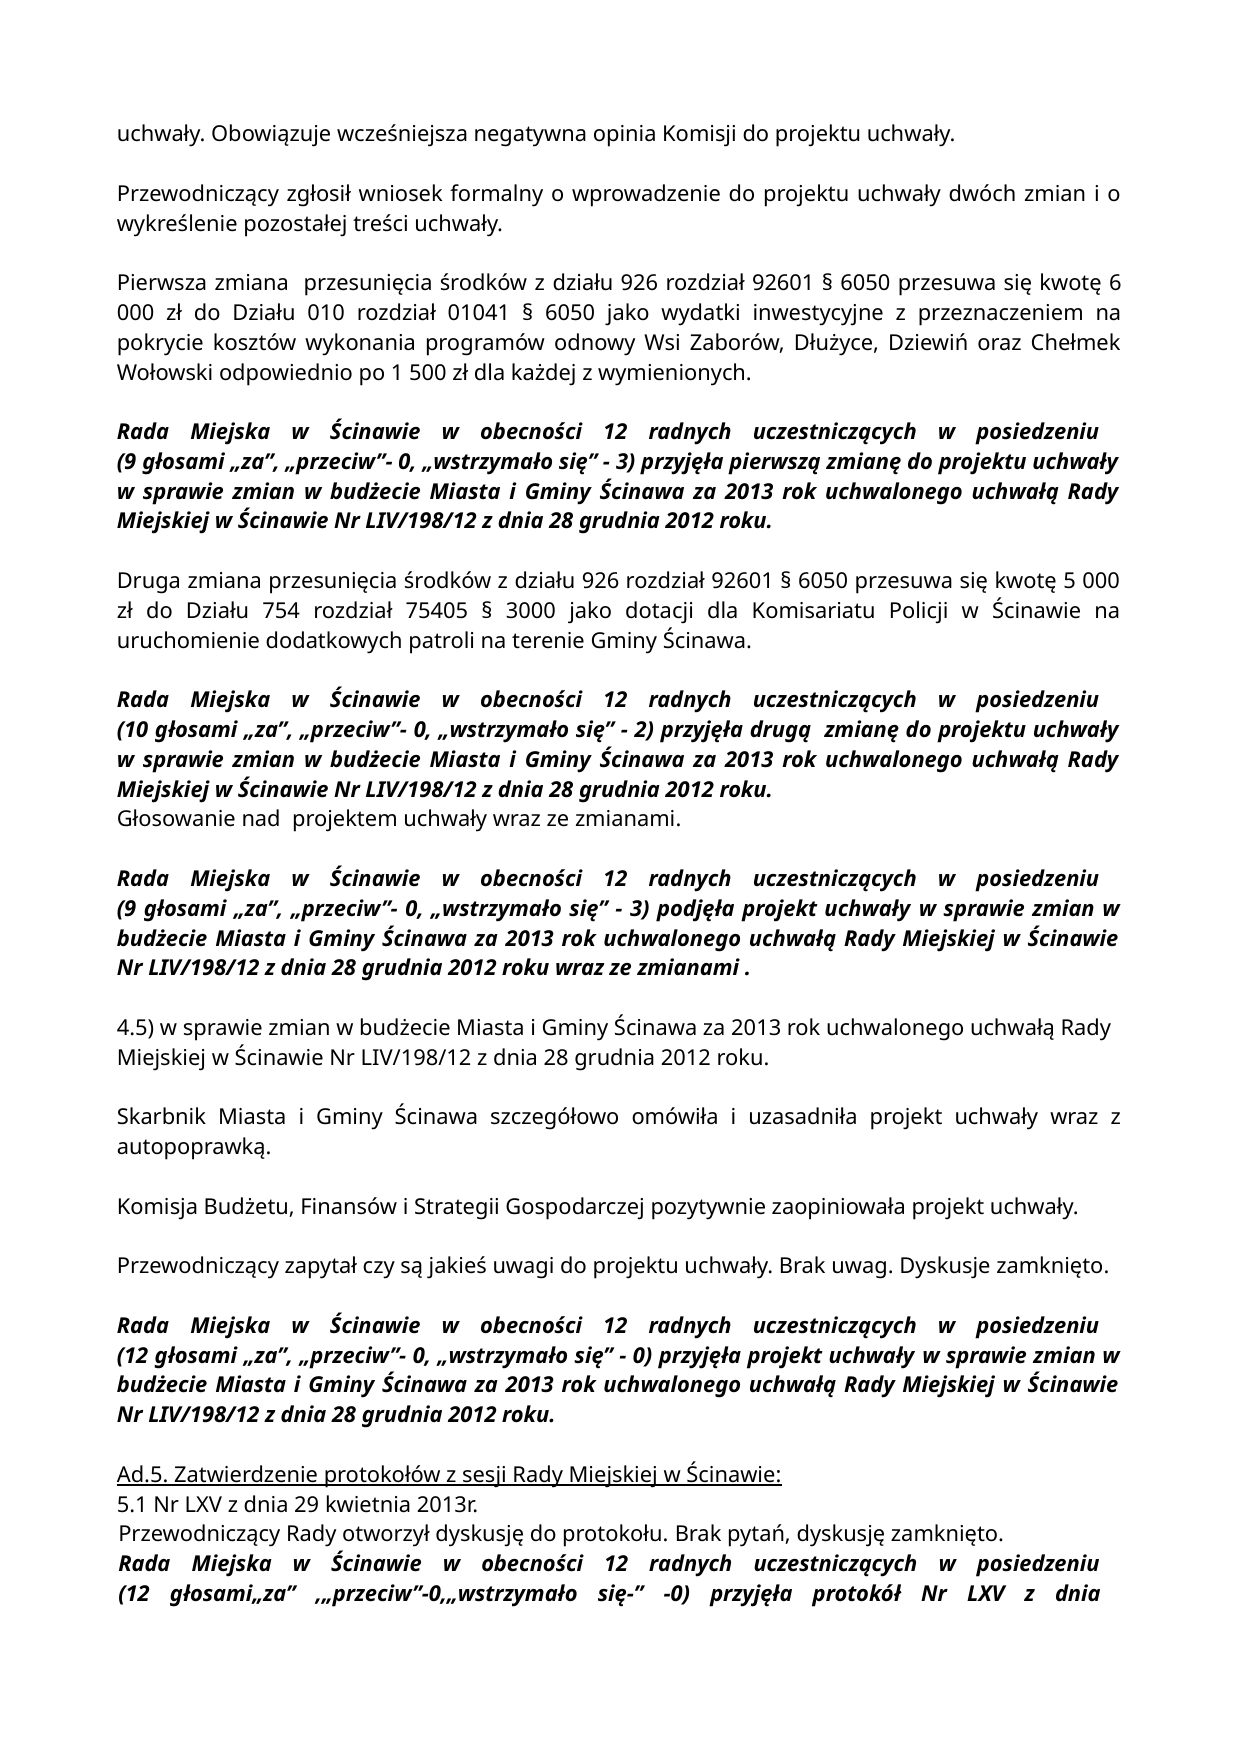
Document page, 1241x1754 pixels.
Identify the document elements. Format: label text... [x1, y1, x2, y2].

text Pierwsza zmiana przesunięcia środków z działu 926 rozdział 92601 § 6050 przesuwa się kwotę 6 000 zł do Działu 010 rozdział 01041 § 6050 jako wydatki inwestycyjne z przeznaczeniem na pokrycie kosztów wykonania programów odnowy Wsi Zaborów, Dłużyce, Dziewiń oraz Chełmek Wołowski odpowiednio po 1 500 zł dla każdej z wymienionych. [117, 267, 1122, 386]
text Rada Miejska w Ścinawie w obecności 12 radnych uczestniczących w posiedzeniu (9 głosami „za”, „przeciw”- 0, „wstrzymało się” - 3) przyjęła pierwszą zmianę do projektu uchwały w sprawie zmian w budżecie Miasta i Gminy Ścinawa za 2013 rok uchwalonego uchwałą Rady Miejskiej w Ścinawie Nr LIV/198/12 z dnia 28 grudnia 2012 roku. [117, 416, 1122, 535]
text Rada Miejska w Ścinawie w obecności 12 radnych uczestniczących w posiedzeniu (10 głosami „za”, „przeciw”- 0, „wstrzymało się” - 2) przyjęła drugą zmianę do projektu uchwały w sprawie zmian w budżecie Miasta i Gminy Ścinawa za 2013 rok uchwalonego uchwałą Rady Miejskiej w Ścinawie Nr LIV/198/12 z dnia 28 grudnia 2012 roku. [117, 684, 1122, 803]
text Rada Miejska w Ścinawie w obecności 12 radnych uczestniczących w posiedzeniu (12 głosami„za” ,„przeciw”-0,„wstrzymało się-” -0) przyjęła protokół Nr LXV z dnia [118, 1548, 1122, 1608]
text Głosowanie nad projektem uchwały wraz ze zmianami. [117, 803, 1122, 833]
text Przewodniczący zgłosił wniosek formalny o wprowadzenie do projektu uchwały dwóch zmian i o wykreślenie pozostałej treści uchwały. [117, 178, 1122, 237]
text 5.1 Nr LXV z dnia 29 kwietnia 2013r. [117, 1488, 1122, 1518]
text Skarbnik Miasta i Gminy Ścinawa szczegółowo omówiła i uzasadniła projekt uchwały wraz z autopoprawką. [117, 1101, 1122, 1161]
text Przewodniczący zapytał czy są jakieś uwagi do projektu uchwały. Brak uwag. Dyskusje zamknięto. [117, 1250, 1122, 1280]
text Przewodniczący Rady otworzył dyskusję do protokołu. Brak pytań, dyskusję zamknięto. [118, 1518, 1122, 1548]
text uchwały. Obowiązuje wcześniejsza negatywna opinia Komisji do projektu uchwały. [117, 118, 1122, 148]
text Druga zmiana przesunięcia środków z działu 926 rozdział 92601 § 6050 przesuwa się kwotę 5 000 zł do Działu 754 rozdział 75405 § 3000 jako dotacji dla Komisariatu Policji w Ścinawie na uruchomienie dodatkowych patroli na terenie Gminy Ścinawa. [117, 565, 1122, 654]
text Rada Miejska w Ścinawie w obecności 12 radnych uczestniczących w posiedzeniu (12 głosami „za”, „przeciw”- 0, „wstrzymało się” - 0) przyjęła projekt uchwały w sprawie zmian w budżecie Miasta i Gminy Ścinawa za 2013 rok uchwalonego uchwałą Rady Miejskiej w Ścinawie Nr LIV/198/12 z dnia 28 grudnia 2012 roku. [117, 1310, 1122, 1429]
text Miejskiej w Ścinawie Nr LIV/198/12 z dnia 28 grudnia 2012 roku. [117, 1042, 1122, 1071]
text Rada Miejska w Ścinawie w obecności 12 radnych uczestniczących w posiedzeniu (9 głosami „za”, „przeciw”- 0, „wstrzymało się” - 3) podjęła projekt uchwały w sprawie zmian w budżecie Miasta i Gminy Ścinawa za 2013 rok uchwalonego uchwałą Rady Miejskiej w Ścinawie Nr LIV/198/12 z dnia 28 grudnia 2012 roku wraz ze zmianami . [117, 863, 1122, 982]
text 4.5) w sprawie zmian w budżecie Miasta i Gminy Ścinawa za 2013 rok uchwalonego uchwałą Rady [117, 1012, 1122, 1042]
text Komisja Budżetu, Finansów i Strategii Gospodarczej pozytywnie zaopiniowała projekt uchwały. [117, 1191, 1122, 1220]
text Ad.5. Zatwierdzenie protokołów z sesji Rady Miejskiej w Ścinawie: [117, 1459, 1122, 1488]
